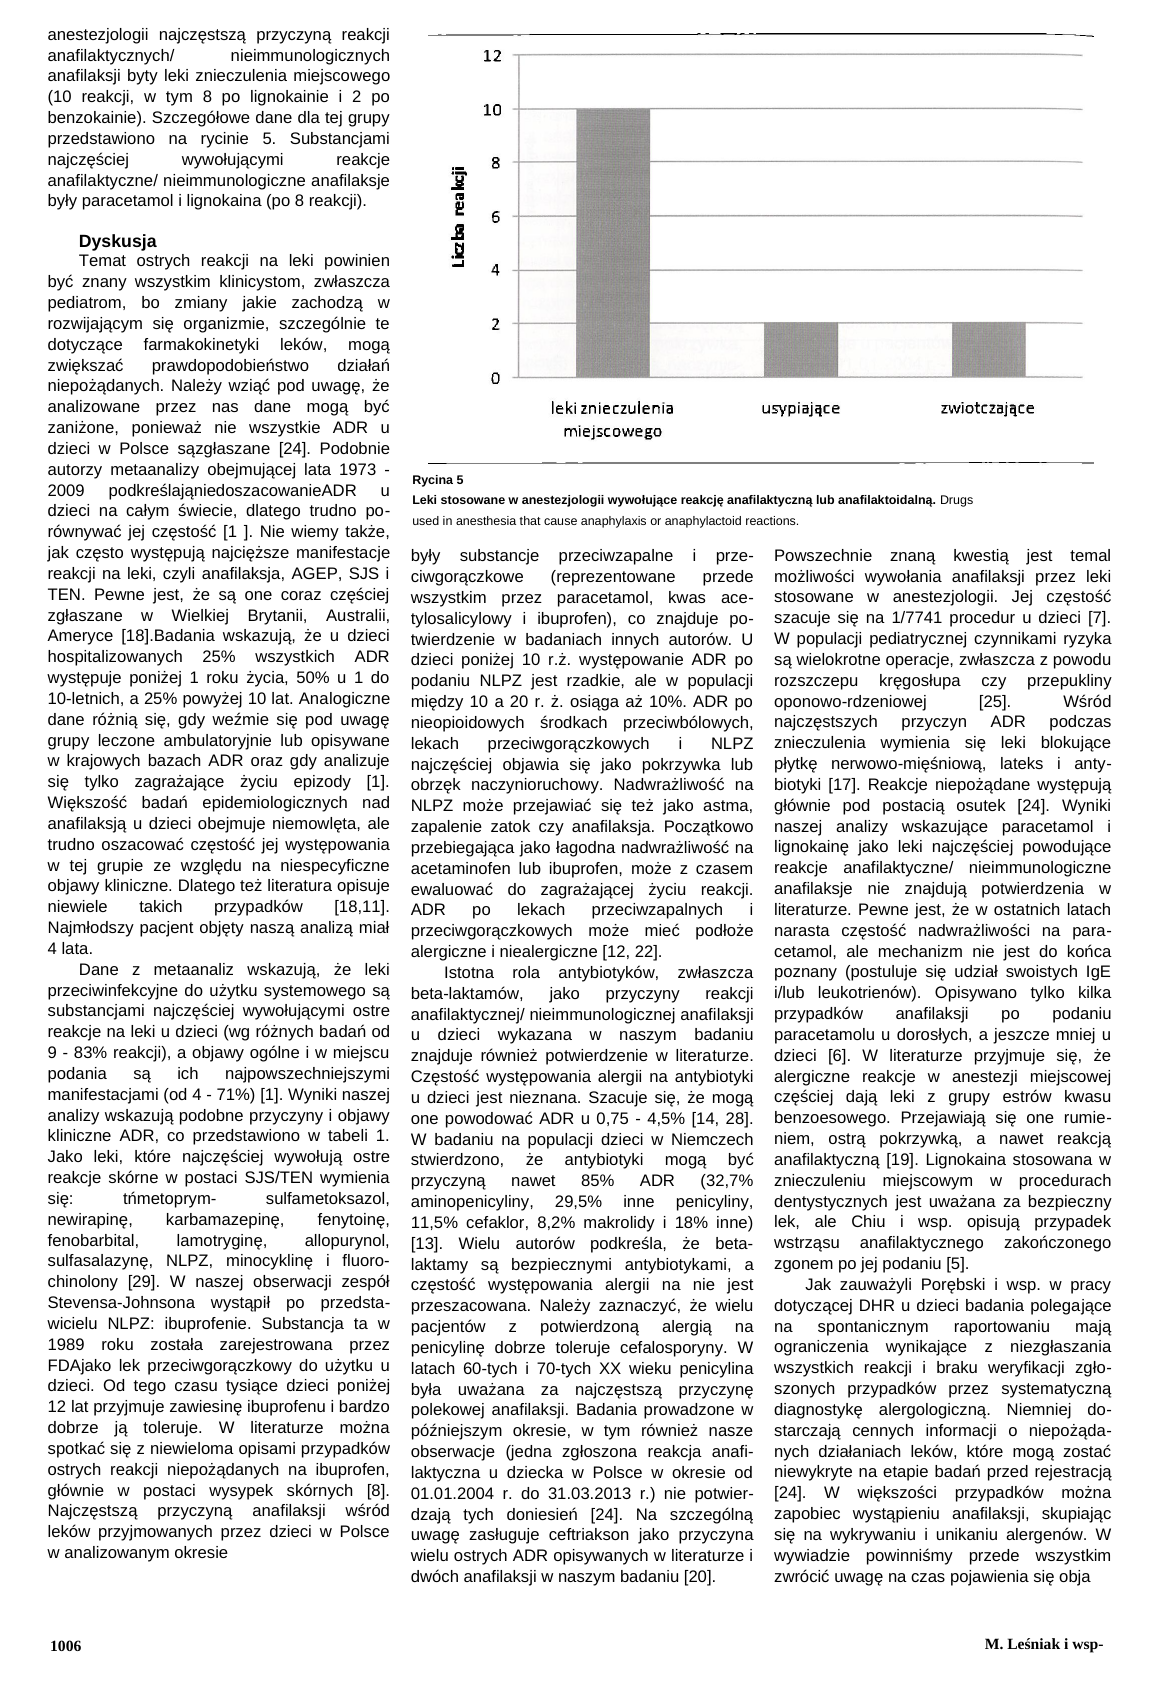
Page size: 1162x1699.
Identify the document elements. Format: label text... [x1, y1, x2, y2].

text Leki stosowane w anestezjologii wywołujące reakcję anafilaktyczną lub anafilaktoidalną. Drugs used in anesthesia that cause anaphylaxis or anaphylactoid reactions. [412, 493, 989, 528]
subtitle Dyskusja [47, 231, 390, 251]
text anestezjologii najczęstszą przyczyną reakcji anafilaktycznych/ nieimmunologicznych anafilaksji byty leki znieczulenia miejsco­wego (10 reakcji, w tym 8 po lignokainie i 2 po benzokainie). Szczegółowe dane dla tej grupy przedstawiono na rycinie 5. Substancjami najczęściej wywołującymi reakcje anafilaktyczne/ nieimmunologiczne anafilaksje były paracetamol i lignokaina (po 8 reakcji). [47, 24, 390, 210]
picture [428, 33, 1094, 469]
text Dane z metaanaliz wskazują, że leki przeciwinfekcyjne do użytku systemowego są substancjami najczęściej wywołującymi ostre reakcje na leki u dzieci (wg różnych ba­dań od 9 - 83% reakcji), a objawy ogólne i w miejscu podania są ich najpowszechniejszy­mi manifestacjami (od 4 - 71%) [1]. Wyniki naszej analizy wskazują podobne przyczyny i objawy kliniczne ADR, co przedstawiono w tabeli 1. Jako leki, które najczęściej wywołu­ją ostre reakcje skórne w postaci SJS/TEN wymienia się: tńmetoprym- sulfametoksazol, newirapinę, karbamazepinę, fenytoinę, fenobarbital, lamotryginę, allopurynol, sulfasalazynę, NLPZ, minocyklinę i fluoro- chinolony [29]. W naszej obserwacji zespół Stevensa-Johnsona wystąpił po przedsta­wicielu NLPZ: ibuprofenie. Substancja ta w 1989 roku została zarejestrowana przez FDAjako lek przeciwgorączkowy do użytku u dzieci. Od tego czasu tysiące dzieci po­niżej 12 lat przyjmuje zawiesinę ibuprofenu i bardzo dobrze ją toleruje. W literaturze można spotkać się z niewieloma opisami przypadków ostrych reakcji niepożądanych na ibuprofen, głównie w postaci wysypek skórnych [8]. Najczęstszą przyczyną ana­filaksji wśród leków przyjmowanych przez dzieci w Polsce w analizowanym okresie [47, 959, 390, 1562]
text 1006 [50, 1637, 87, 1655]
text Temat ostrych reakcji na leki powinien być znany wszystkim klinicystom, zwłaszcza pediatrom, bo zmiany jakie zachodzą w rozwijającym się organizmie, szczególnie te dotyczące farmakokinetyki leków, mogą zwiększać prawdopodobieństwo działań niepożądanych. Należy wziąć pod uwagę, że analizowane przez nas dane mogą być zaniżone, ponieważ nie wszystkie ADR u dzieci w Polsce sązgłaszane [24]. Podobnie autorzy metaanalizy obejmującej lata 1973 -2009 podkreślająniedoszacowanieADR u dzieci na całym świecie, dlatego trudno po­równywać jej częstość [1 ]. Nie wiemy także, jak często występują najcięższe manifesta­cje reakcji na leki, czyli anafilaksja, AGEP, SJS i TEN. Pewne jest, że są one coraz częściej zgłaszane w Wielkiej Brytanii, Au­stralii, Ameryce [18].Badania wskazują, że u dzieci hospitalizowanych 25% wszystkich ADR występuje poniżej 1 roku życia, 50% u 1 do 10-letnich, a 25% powyżej 10 lat. Ana­logiczne dane różnią się, gdy weźmie się pod uwagę grupy leczone ambulatoryjnie lub opisywane w krajowych bazach ADR oraz gdy analizuje się tylko zagrażające życiu epizody [1]. Większość badań epidemiolo­gicznych nad anafilaksją u dzieci obejmuje niemowlęta, ale trudno oszacować częstość jej występowania w tej grupie ze względu na niespecyficzne objawy kliniczne. Dlatego też literatura opisuje niewiele takich przypadków [18,11]. Najmłodszy pacjent objęty naszą analizą miał 4 lata. [47, 251, 390, 958]
text Jak zauważyli Porębski i wsp. w pracy dotyczącej DHR u dzieci badania polega­jące na spontanicznym raportowaniu mają ograniczenia wynikające z niezgłaszania wszystkich reakcji i braku weryfikacji zgło­szonych przypadków przez systematyczną diagnostykę alergologiczną. Niemniej do­starczają cennych informacji o niepożąda­nych działaniach leków, które mogą zostać niewykryte na etapie badań przed rejestra­cją [24]. W większości przypadków można zapobiec wystąpieniu anafilaksji, skupiając się na wykrywaniu i unikaniu alergenów. W wywiadzie powinniśmy przede wszystkim zwrócić uwagę na czas pojawienia się obja­ [774, 1275, 1111, 1586]
text były substancje przeciwzapalne i prze­ciwgorączkowe (reprezentowane przede wszystkim przez paracetamol, kwas ace­tylosalicylowy i ibuprofen), co znajduje po­twierdzenie w badaniach innych autorów. U dzieci poniżej 10 r.ż. występowanie ADR po podaniu NLPZ jest rzadkie, ale w populacji między 10 a 20 r. ż. osiąga aż 10%. ADR po nieopioidowych środkach przeciwbólo­wych, lekach przeciwgorączkowych i NLPZ najczęściej objawia się jako pokrzywka lub obrzęk naczynioruchowy. Nadwrażliwość na NLPZ może przejawiać się też jako astma, zapalenie zatok czy anafilaksja. Początkowo przebiegająca jako łagodna nadwrażliwość na acetaminofen lub ibuprofen, może z czasem ewaluować do zagrażającej życiu reakcji. ADR po lekach przeciwzapalnych i przeciwgorączkowych może mieć podłoże alergiczne i niealergiczne [12, 22]. [411, 546, 753, 961]
text Istotna rola antybiotyków, zwłaszcza beta-laktamów, jako przyczyny reakcji anafilaktycznej/ nieimmunologicznej anafi­laksji u dzieci wykazana w naszym badaniu znajduje również potwierdzenie w litera­turze. Częstość występowania alergii na antybiotyki u dzieci jest nieznana. Szacuje się, że mogą one powodować ADR u 0,75 - 4,5% [14, 28]. W badaniu na populacji dzieci w Niemczech stwierdzono, że an­tybiotyki mogą być przyczyną nawet 85% ADR (32,7% aminopenicyliny, 29,5% inne penicyliny, 11,5% cefaklor, 8,2% makrolidy i 18% inne) [13]. Wielu autorów podkreśla, że beta-laktamy są bezpiecznymi antybiotyka­mi, a częstość występowania alergii na nie jest przeszacowana. Należy zaznaczyć, że wielu pacjentów z potwierdzoną alergią na penicylinę dobrze toleruje cefalosporyny. W latach 60-tych i 70-tych XX wieku penicylina była uważana za najczęstszą przyczynę polekowej anafilaksji. Badania prowadzone w późniejszym okresie, w tym również nasze obserwacje (jedna zgłoszona reakcja anafi- laktyczna u dziecka w Polsce w okresie od 01.01.2004 r. do 31.03.2013 r.) nie potwier­dzają tych doniesień [24]. Na szczególną uwagę zasługuje ceftriakson jako przyczyna wielu ostrych ADR opisywanych w literaturze i dwóch anafilaksji w naszym badaniu [20]. [411, 963, 753, 1586]
text Rycina 5 [412, 472, 989, 487]
text Powszechnie znaną kwestią jest temal możliwości wywołania anafilaksji przez leki stosowane w anestezjologii. Jej częstość szacuje się na 1/7741 procedur u dzieci [7]. W populacji pediatrycznej czynnikami ryzyka są wielokrotne operacje, zwłaszcza z powodu rozszczepu kręgosłupa czy prze­pukliny oponowo-rdzeniowej [25]. Wśród najczęstszych przyczyn ADR podczas znieczulenia wymienia się leki blokujące płytkę nerwowo-mięśniową, lateks i anty­biotyki [17]. Reakcje niepożądane występują głównie pod postacią osutek [24]. Wyniki naszej analizy wskazujące paracetamol i lignokainę jako leki najczęściej powodujące reakcje anafilaktyczne/ nieimmunologiczne anafilaksje nie znajdują potwierdzenia w literaturze. Pewne jest, że w ostatnich latach narasta częstość nadwrażliwości na para­cetamol, ale mechanizm nie jest do końca poznany (postuluje się udział swoistych IgE i/lub leukotrienów). Opisywano tylko kilka przypadków anafilaksji po podaniu paracetamolu u dorosłych, a jeszcze mniej u dzieci [6]. W literaturze przyjmuje się, że alergiczne reakcje w anestezji miejscowej częściej dają leki z grupy estrów kwasu benzoesowego. Przejawiają się one rumie­niem, ostrą pokrzywką, a nawet reakcją anafilaktyczną [19]. Lignokaina stosowana w znieczuleniu miejscowym w procedurach dentystycznych jest uważana za bezpiecz­ny lek, ale Chiu i wsp. opisują przypadek wstrząsu anafilaktycznego zakończonego zgonem po jej podaniu [5]. [774, 546, 1111, 1273]
text M. Leśniak i wsp- [984, 1634, 1110, 1652]
